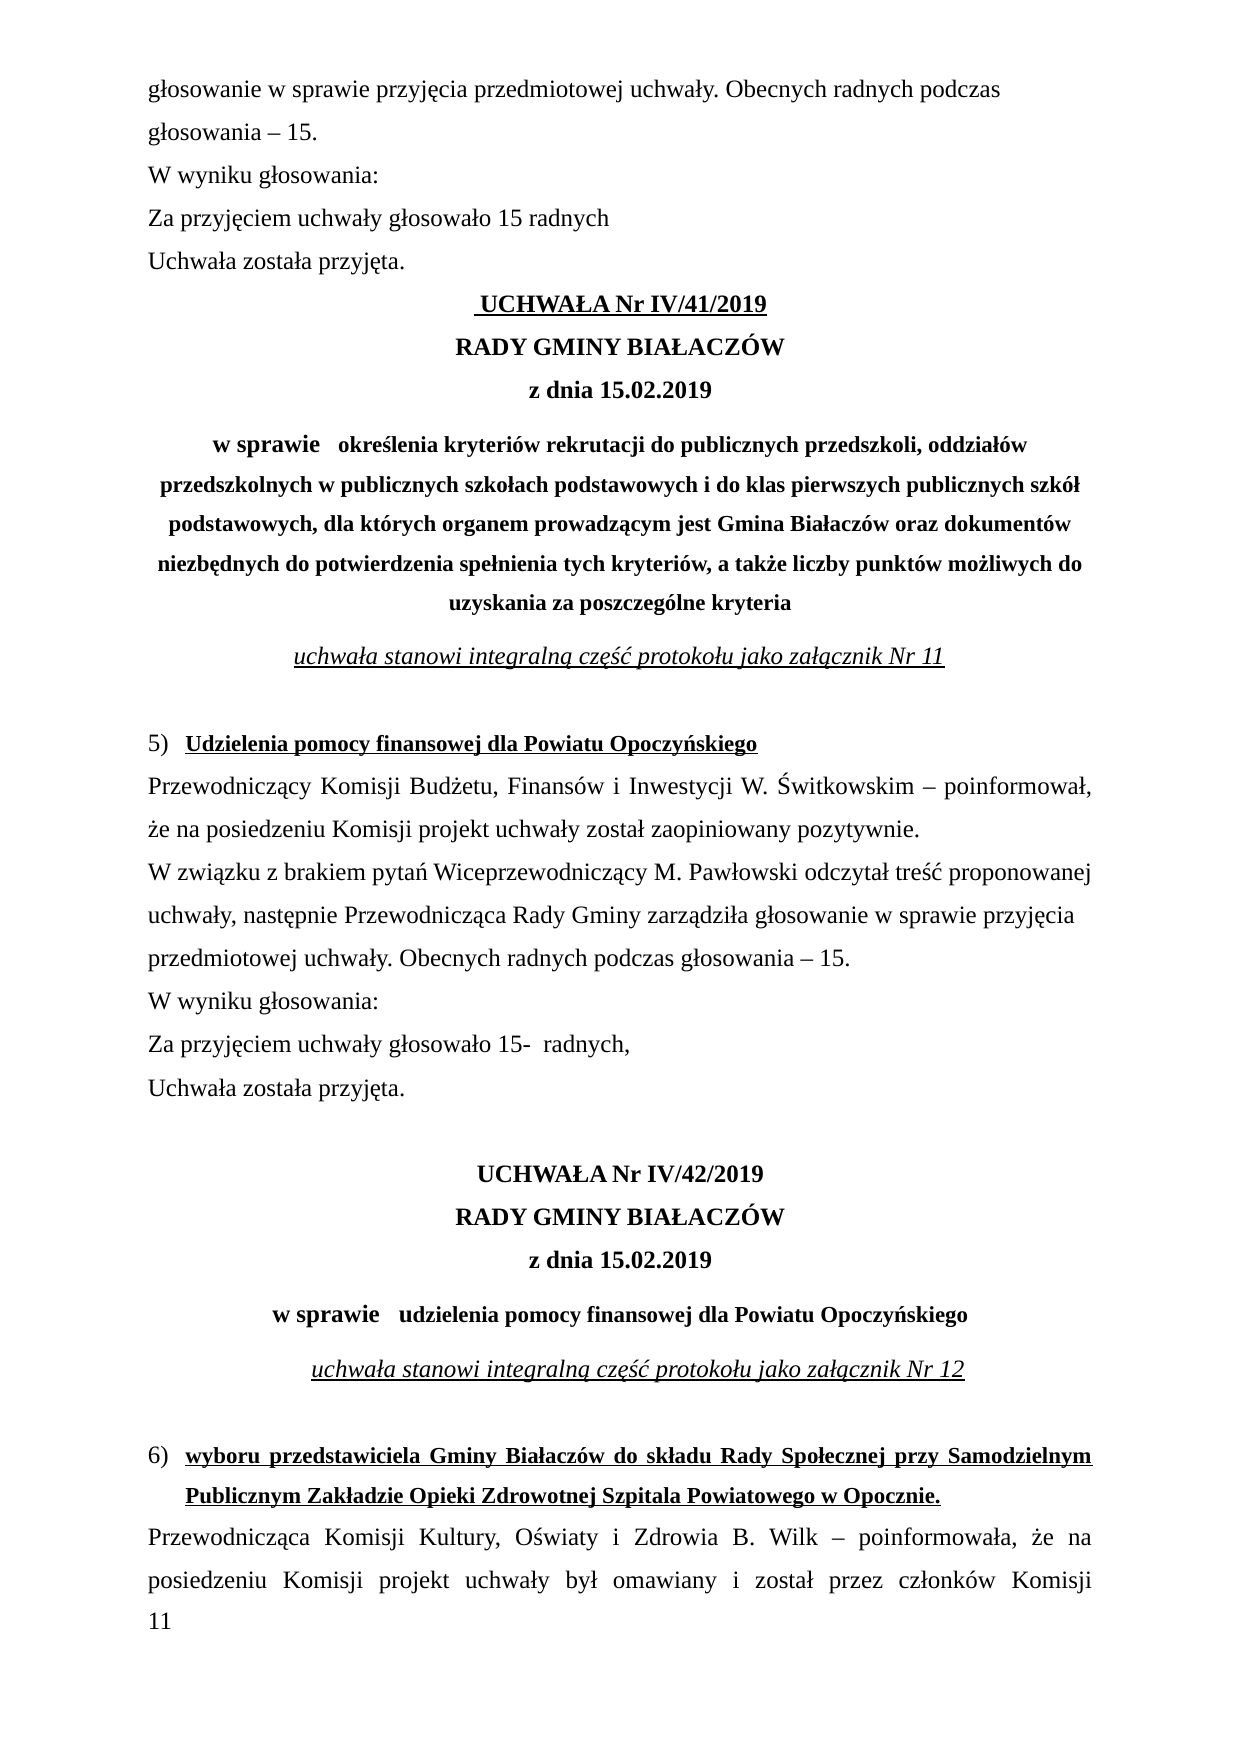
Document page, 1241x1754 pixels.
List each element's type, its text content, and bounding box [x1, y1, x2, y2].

text z dnia 15.02.2019 [148, 376, 1093, 404]
text W związku z brakiem pytań Wiceprzewodniczący M. Pawłowski odczytał treść proponowanej uchwały, następnie Przewodnicząca Rady Gminy zarządziła głosowanie w sprawie przyjęcia przedmiotowej uchwały. Obecnych radnych podczas głosowania – 15. [148, 857, 1093, 972]
text głosowanie w sprawie przyjęcia przedmiotowej uchwały. Obecnych radnych podczas głosowania – 15. [148, 74, 1093, 146]
text W wyniku głosowania: [148, 986, 1093, 1015]
text Przewodniczący Komisji Budżetu, Finansów i Inwestycji W. Świtkowskim – poinformował, że na posiedzeniu Komisji projekt uchwały został zaopiniowany pozytywnie. [148, 771, 1093, 843]
text Za przyjęciem uchwały głosowało 15 radnych [148, 203, 1093, 232]
text RADY GMINY BIAŁACZÓW [148, 1202, 1093, 1231]
text z dnia 15.02.2019 [148, 1245, 1093, 1274]
text Uchwała została przyjęta. [148, 246, 1093, 275]
text Za przyjęciem uchwały głosowało 15- radnych, [148, 1029, 1093, 1058]
list Udzielenia pomocy finansowej dla Powiatu Opoczyńskiego [148, 728, 1093, 756]
text UCHWAŁA Nr IV/41/2019 [148, 289, 1093, 318]
text w sprawie określenia kryteriów rekrutacji do publicznych przedszkoli, oddziałów przedszkolnych w publicznych szkołach podstawowych i do klas pierwszych publicznych szkół podstawowych, dla których organem prowadzącym jest Gmina Białaczów oraz dokumentów niezbędnych do potwierdzenia spełnienia tych kryteriów, a także liczby punktów możliwych do uzyskania za poszczególne kryteria [148, 429, 1093, 616]
text w sprawie udzielenia pomocy finansowej dla Powiatu Opoczyńskiego [148, 1299, 1093, 1327]
list wyboru przedstawiciela Gminy Białaczów do składu Rady Społecznej przy Samodzielnym Publicznym Zakładzie Opieki Zdrowotnej Szpitala Powiatowego w Opocznie. [148, 1440, 1093, 1509]
text UCHWAŁA Nr IV/42/2019 [148, 1159, 1093, 1188]
text Uchwała została przyjęta. [148, 1073, 1093, 1101]
text uchwała stanowi integralną część protokołu jako załącznik Nr 12 [148, 1354, 1093, 1383]
text W wyniku głosowania: [148, 160, 1093, 189]
text RADY GMINY BIAŁACZÓW [148, 332, 1093, 361]
text uchwała stanowi integralną część protokołu jako załącznik Nr 11 [148, 641, 1093, 670]
text Przewodnicząca Komisji Kultury, Oświaty i Zdrowia B. Wilk – poinformowała, że na posiedzeniu Komisji projekt uchwały był omawiany i został przez członków Komisji [148, 1522, 1093, 1594]
